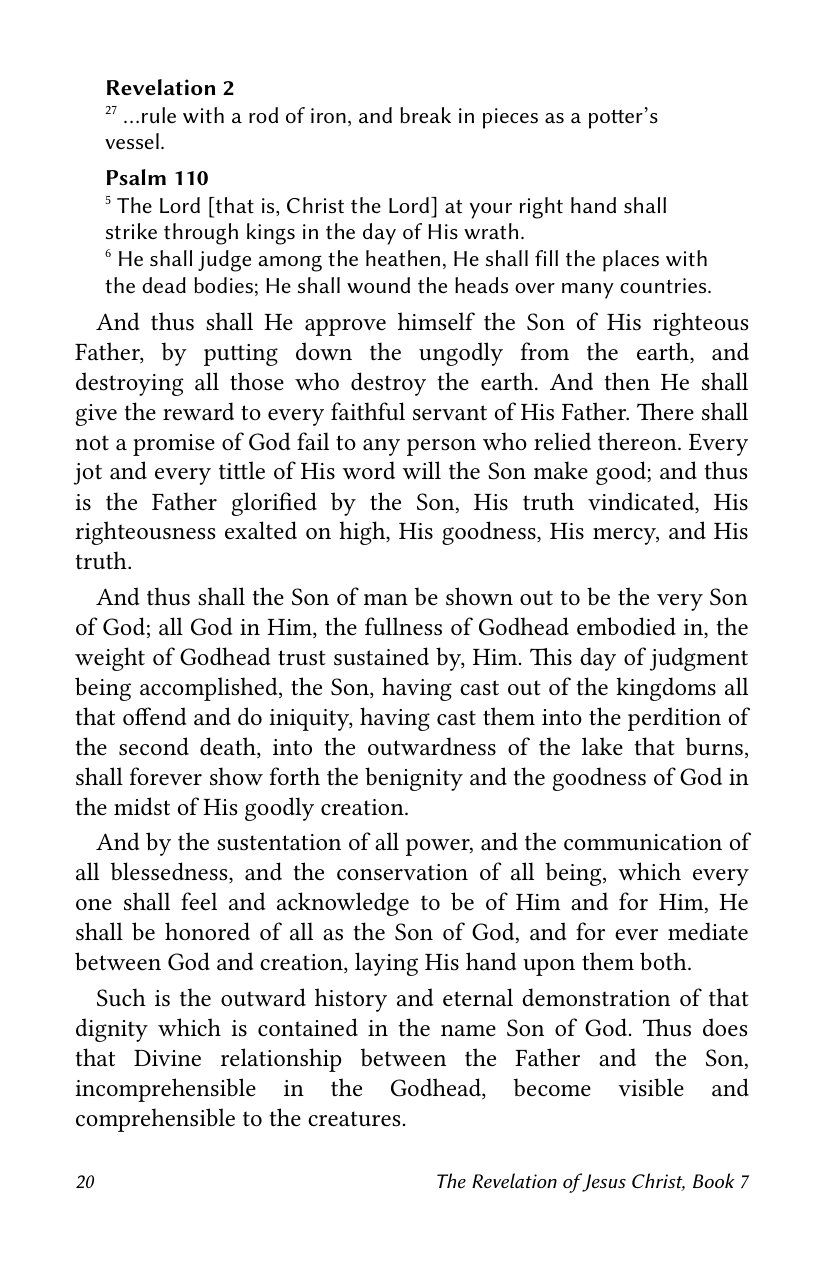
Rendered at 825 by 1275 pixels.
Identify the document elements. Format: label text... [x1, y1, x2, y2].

text And by the sustentation of all power, and the communication of all blessedness, and the conservation of all being, which every one shall feel and acknowledge to be of Him and for Him, He shall be honored of all as the Son of God, and for ever mediate between God and creation, laying His hand upon them both. [75, 828, 750, 977]
text Such is the outward history and eternal demonstration of that dignity which is contained in the name Son of God. Thus does that Divine relationship between the Father and the Son, incomprehensible in the Godhead, become visible and comprehensible to the creatures. [75, 984, 750, 1132]
text 6 He shall judge among the heathen, He shall fill the places with the dead bodies; He shall wound the heads over many countries. [105, 246, 720, 299]
text 27 ...rule with a rod of iron, and break in pieces as a potter’s vessel. [105, 103, 720, 155]
text Psalm 110 [105, 165, 750, 191]
text And thus shall He approve himself the Son of His righteous Father, by putting down the ungodly from the earth, and destroying all those who destroy the earth. And then He shall give the reward to every faithful servant of His Father. There shall not a promise of God fail to any person who relied thereon. Every jot and every tittle of His word will the Son make good; and thus is the Father glorified by the Son, His truth vindicated, His righteousness exalted on high, His goodness, His mercy, and His truth. [75, 308, 750, 576]
text Revelation 2 [105, 75, 750, 101]
text And thus shall the Son of man be shown out to be the very Son of God; all God in Him, the fullness of Godhead embodied in, the weight of Godhead trust sustained by, Him. This day of judgment being accomplished, the Son, having cast out of the kingdoms all that offend and do iniquity, having cast them into the perdition of the second death, into the outwardness of the lake that burns, shall forever show forth the benignity and the goodness of God in the midst of His goodly creation. [75, 583, 750, 821]
text 5 The Lord [that is, Christ the Lord] at your right hand shall strike through kings in the day of His wrath. [105, 192, 720, 245]
